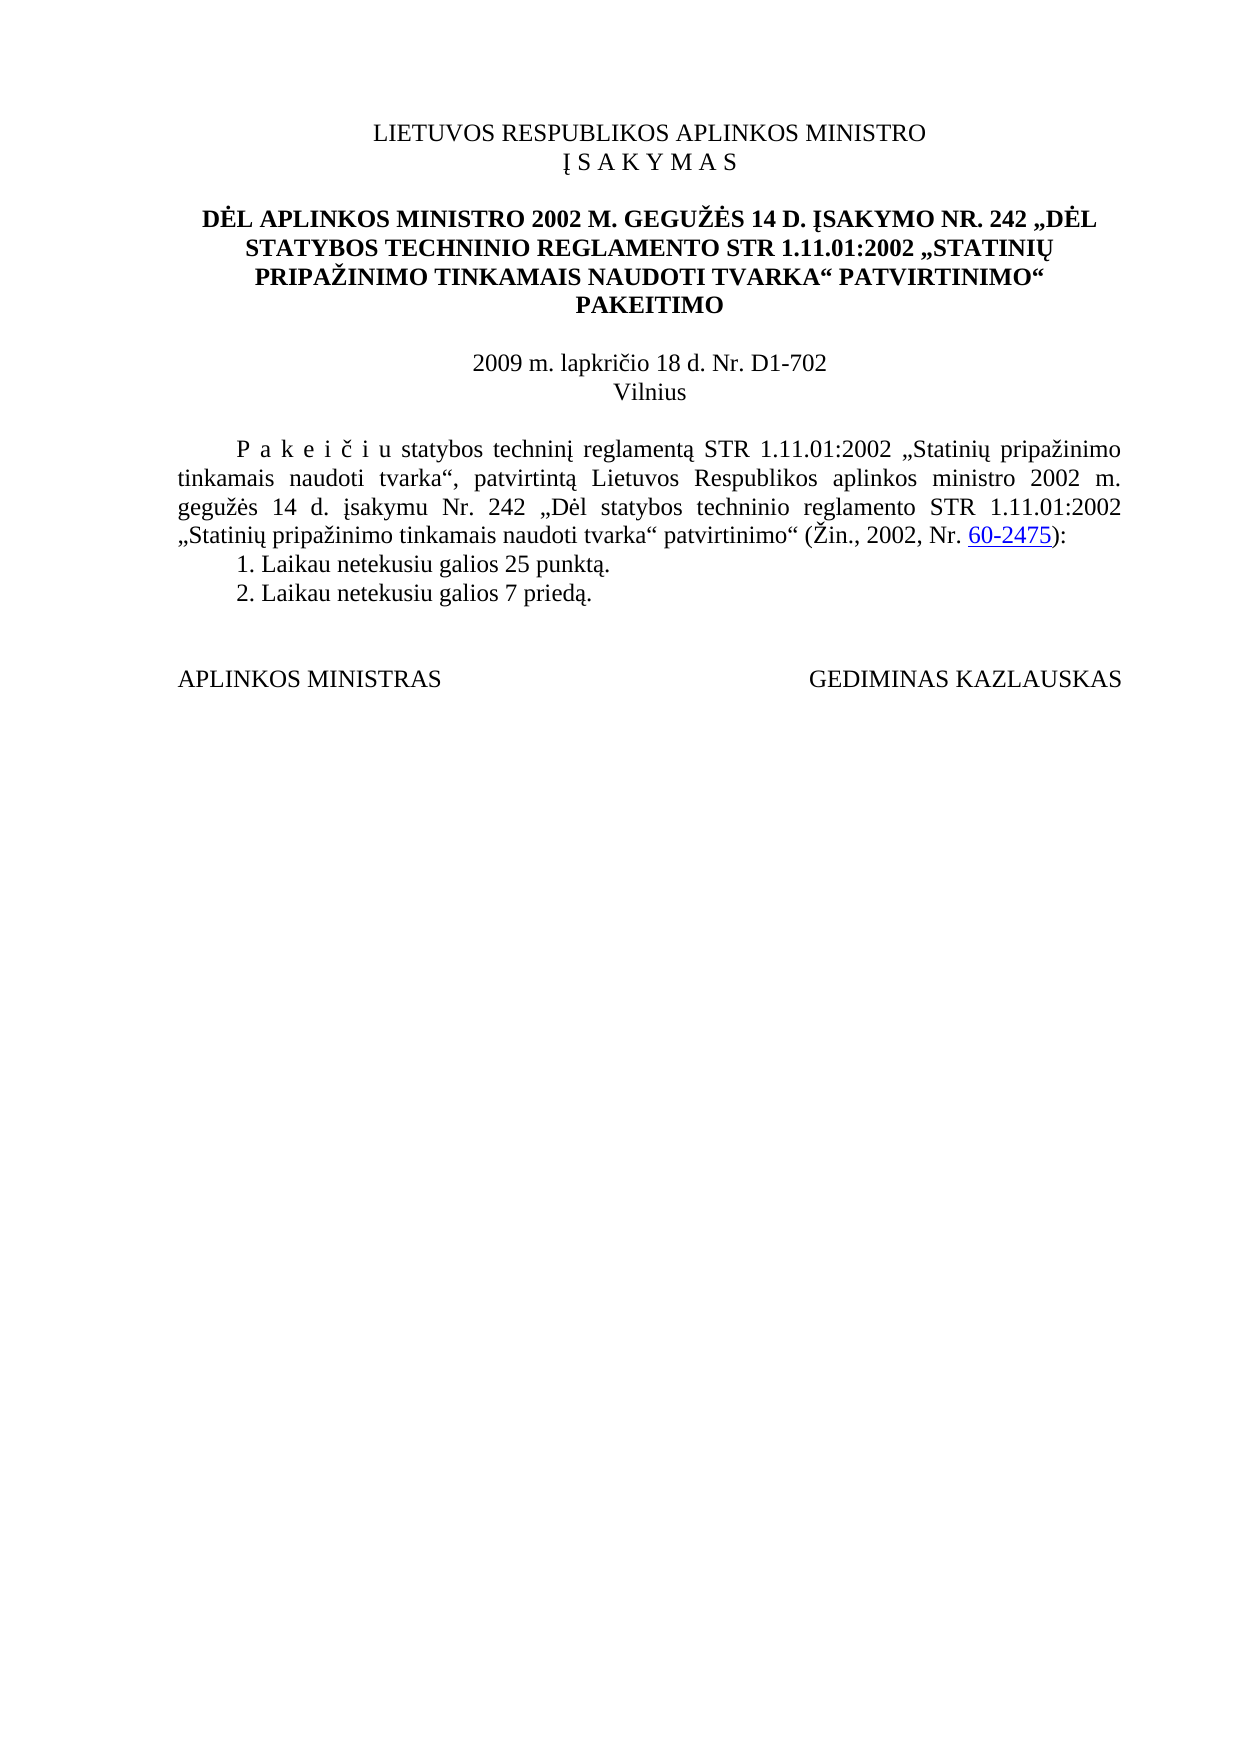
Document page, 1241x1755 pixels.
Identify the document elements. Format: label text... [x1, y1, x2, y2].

text 2009 m. lapkričio 18 d. Nr. D1-702 [177, 348, 1122, 377]
text Vilnius [177, 377, 1122, 406]
text DĖL APLINKOS MINISTRO 2002 m. gegužės 14 d. ĮSAKYMO Nr. 242 „DĖL statybos techninio reglamento STR 1.11.01:2002 „statinių pripažinimo tinkamais naudoti tvarka“ PATVIRTINIMO“ PAKEITIMO [177, 204, 1122, 319]
text Į S A K Y M A S [177, 147, 1122, 176]
text P a k e i č i u statybos techninį reglamentą STR 1.11.01:2002 „Statinių pripažinimo tinkamais naudoti tvarka“, patvirtintą Lietuvos Respublikos aplinkos ministro 2002 m. gegužės 14 d. įsakymu Nr. 242 „Dėl statybos techninio reglamento STR 1.11.01:2002 „Statinių pripažinimo tinkamais naudoti tvarka“ patvirtinimo“ (Žin., 2002, Nr. 60-2475): [177, 434, 1122, 549]
text LIETUVOS RESPUBLIKOS APLINKOS MINISTRO [177, 118, 1122, 147]
text Aplinkos ministras Gediminas Kazlauskas [177, 664, 1122, 693]
text 1. Laikau netekusiu galios 25 punktą. [177, 549, 1122, 578]
text 2. Laikau netekusiu galios 7 priedą. [177, 578, 1122, 607]
